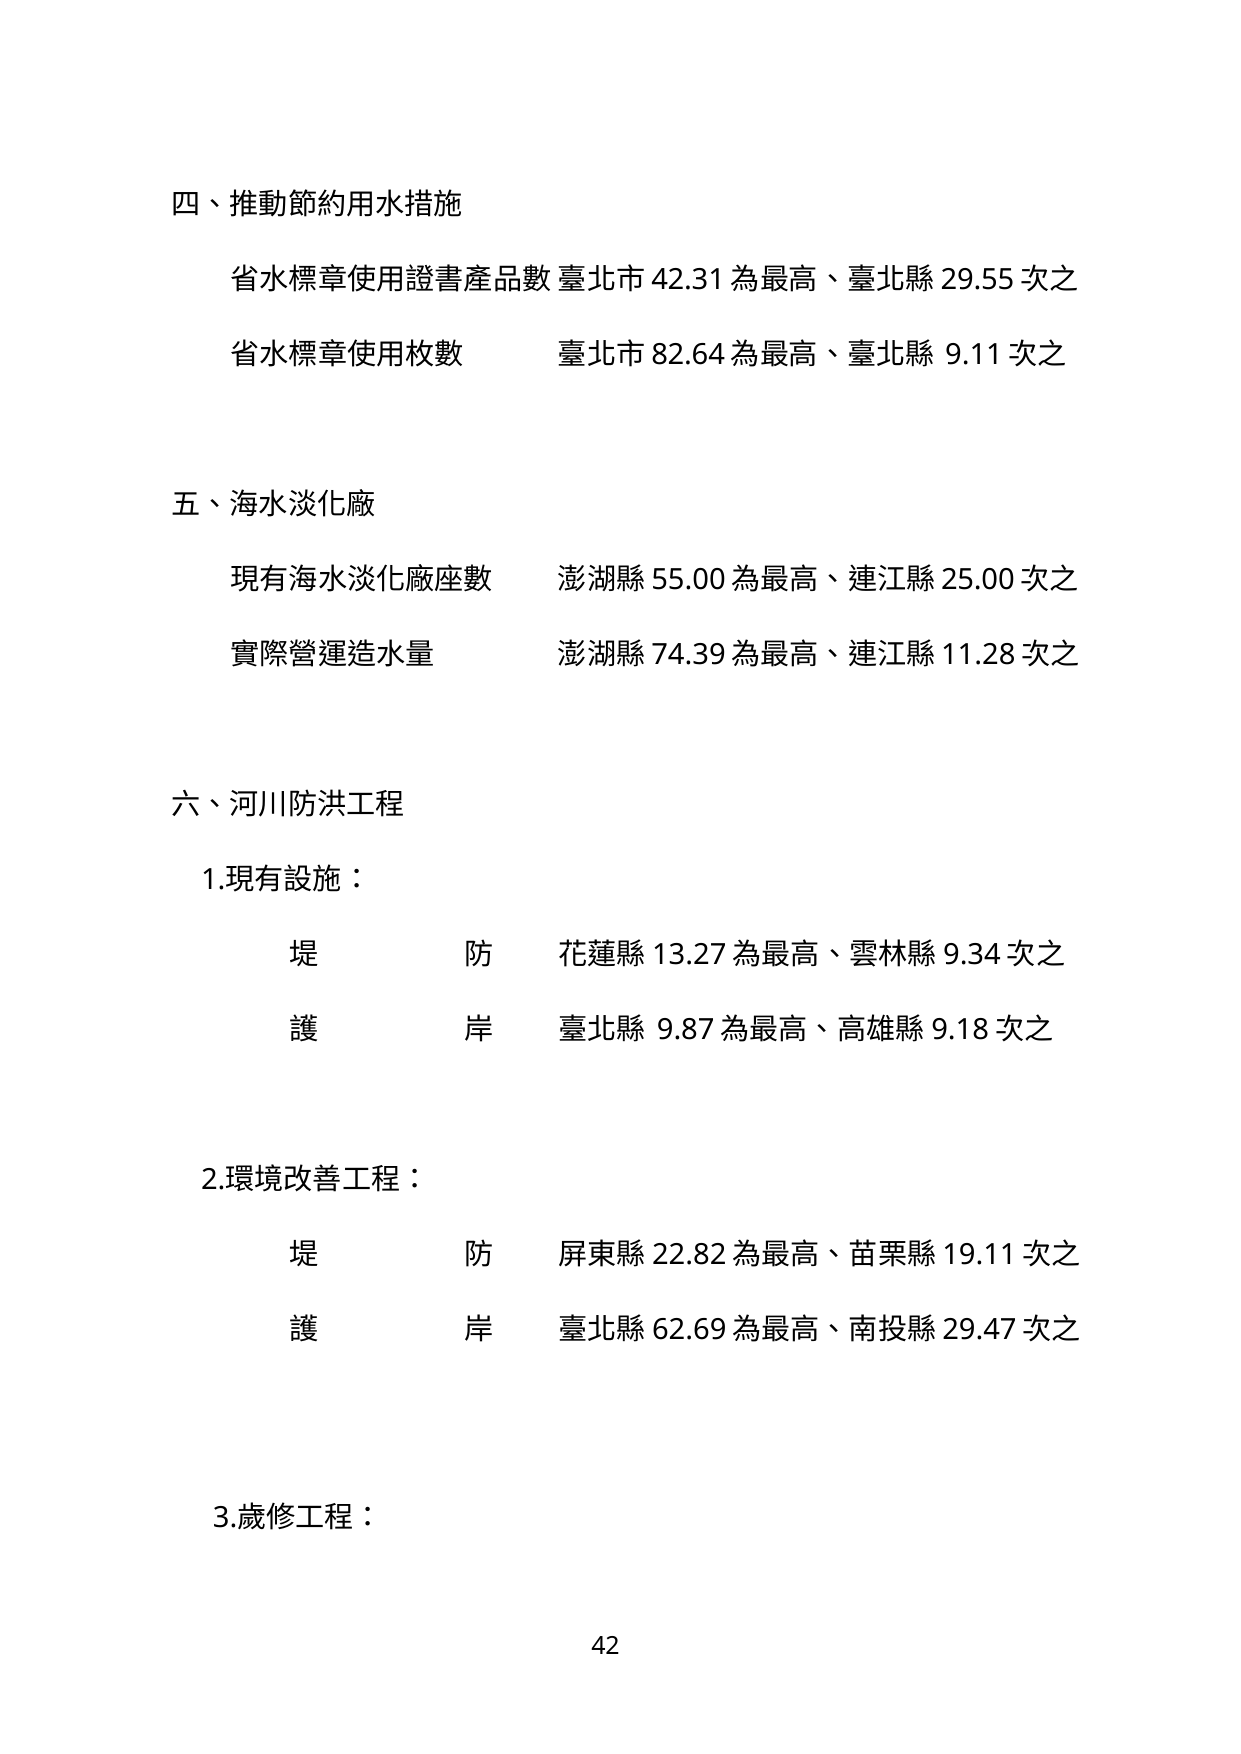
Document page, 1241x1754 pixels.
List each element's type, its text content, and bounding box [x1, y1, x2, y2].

text 堤 防 屏東縣22.82為最高、苗栗縣19.11次之 [289, 1214, 1081, 1289]
text 五、海水淡化廠 [171, 464, 1081, 539]
text 省水標章使用枚數 臺北市82.64為最高、臺北縣 9.11次之 [230, 314, 1081, 389]
text 1.現有設施： [201, 839, 1081, 914]
text 2.環境改善工程： [201, 1139, 1081, 1214]
text 護 岸 臺北縣62.69為最高、南投縣29.47次之 [289, 1289, 1081, 1364]
text 六、河川防洪工程 [171, 764, 1081, 839]
text 省水標章使用證書產品數 臺北市42.31為最高、臺北縣29.55次之 [230, 239, 1081, 314]
text 3.歲修工程： [213, 1477, 1081, 1552]
text 實際營運造水量 澎湖縣74.39為最高、連江縣11.28次之 [230, 614, 1081, 689]
text 護 岸 臺北縣 9.87為最高、高雄縣 9.18次之 [289, 989, 1081, 1064]
text 四、推動節約用水措施 [171, 164, 1081, 239]
text 現有海水淡化廠座數 澎湖縣55.00為最高、連江縣25.00次之 [230, 539, 1081, 614]
text 堤 防 花蓮縣13.27為最高、雲林縣 9.34次之 [289, 914, 1081, 989]
